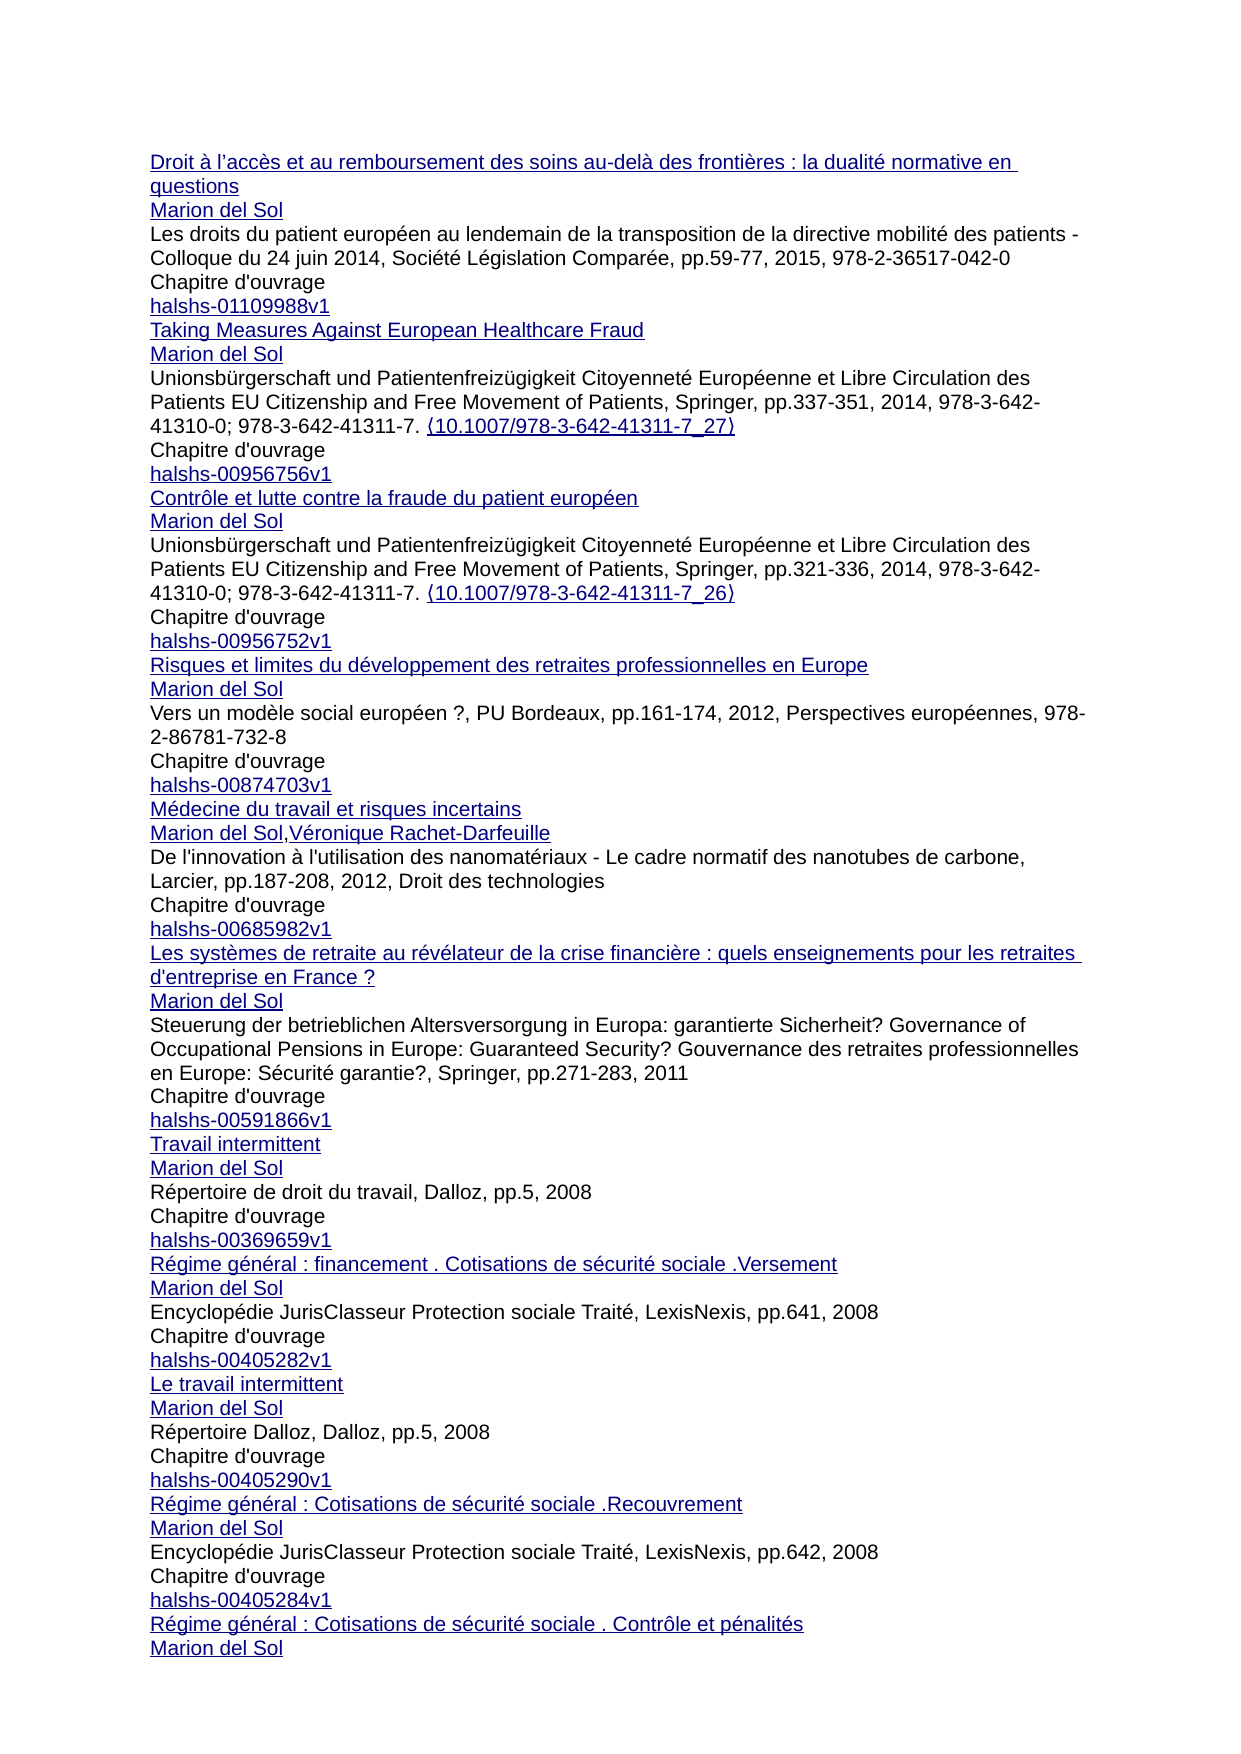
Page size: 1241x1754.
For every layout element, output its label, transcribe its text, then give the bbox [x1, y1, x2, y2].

table_cell Les systèmes de retraite au révélateur de la crise financière : quels enseignements pour les retraites d'entreprise en France ? Marion del Sol Steuerung der betrieblichen Altersversorgung in Europa: garantierte Sicherheit? Governance of Occupational Pensions in Europe: Guaranteed Security? Gouvernance des retraites professionnelles en Europe: Sécurité garantie?, Springer, pp.271-283, 2011 Chapitre d'ouvrage halshs-00591866v1 [150, 941, 1090, 1132]
table_cell Régime général : Cotisations de sécurité sociale .Recouvrement Marion del Sol Encyclopédie JurisClasseur Protection sociale Traité, LexisNexis, pp.642, 2008 Chapitre d'ouvrage halshs-00405284v1 [150, 1492, 1090, 1611]
table_cell Taking Measures Against European Healthcare Fraud Marion del Sol Unionsbürgerschaft und Patientenfreizügigkeit Citoyenneté Européenne et Libre Circulation des Patients EU Citizenship and Free Movement of Patients, Springer, pp.337-351, 2014, 978-3-642-41310-0; 978-3-642-41311-7. ⟨10.1007/978-3-642-41311-7_27⟩ Chapitre d'ouvrage halshs-00956756v1 [150, 318, 1090, 485]
table_cell Le travail intermittent Marion del Sol Répertoire Dalloz, Dalloz, pp.5, 2008 Chapitre d'ouvrage halshs-00405290v1 [150, 1372, 1090, 1492]
table_cell Médecine du travail et risques incertains Marion del Sol,Véronique Rachet-Darfeuille De l'innovation à l'utilisation des nanomatériaux - Le cadre normatif des nanotubes de carbone, Larcier, pp.187-208, 2012, Droit des technologies Chapitre d'ouvrage halshs-00685982v1 [150, 797, 1090, 941]
table_cell Contrôle et lutte contre la fraude du patient européen Marion del Sol Unionsbürgerschaft und Patientenfreizügigkeit Citoyenneté Européenne et Libre Circulation des Patients EU Citizenship and Free Movement of Patients, Springer, pp.321-336, 2014, 978-3-642-41310-0; 978-3-642-41311-7. ⟨10.1007/978-3-642-41311-7_26⟩ Chapitre d'ouvrage halshs-00956752v1 [150, 485, 1090, 653]
table_cell Travail intermittent Marion del Sol Répertoire de droit du travail, Dalloz, pp.5, 2008 Chapitre d'ouvrage halshs-00369659v1 [150, 1132, 1090, 1252]
table_cell Droit à l’accès et au remboursement des soins au-delà des frontières : la dualité normative en questions Marion del Sol Les droits du patient européen au lendemain de la transposition de la directive mobilité des patients - Colloque du 24 juin 2014, Société Législation Comparée, pp.59-77, 2015, 978-2-36517-042-0 Chapitre d'ouvrage halshs-01109988v1 [150, 150, 1090, 318]
table_cell Régime général : financement . Cotisations de sécurité sociale .Versement Marion del Sol Encyclopédie JurisClasseur Protection sociale Traité, LexisNexis, pp.641, 2008 Chapitre d'ouvrage halshs-00405282v1 [150, 1252, 1090, 1372]
table_cell Régime général : Cotisations de sécurité sociale . Contrôle et pénalités Marion del Sol [150, 1611, 1090, 1659]
table_cell Risques et limites du développement des retraites professionnelles en Europe Marion del Sol Vers un modèle social européen ?, PU Bordeaux, pp.161-174, 2012, Perspectives européennes, 978-2-86781-732-8 Chapitre d'ouvrage halshs-00874703v1 [150, 653, 1090, 797]
